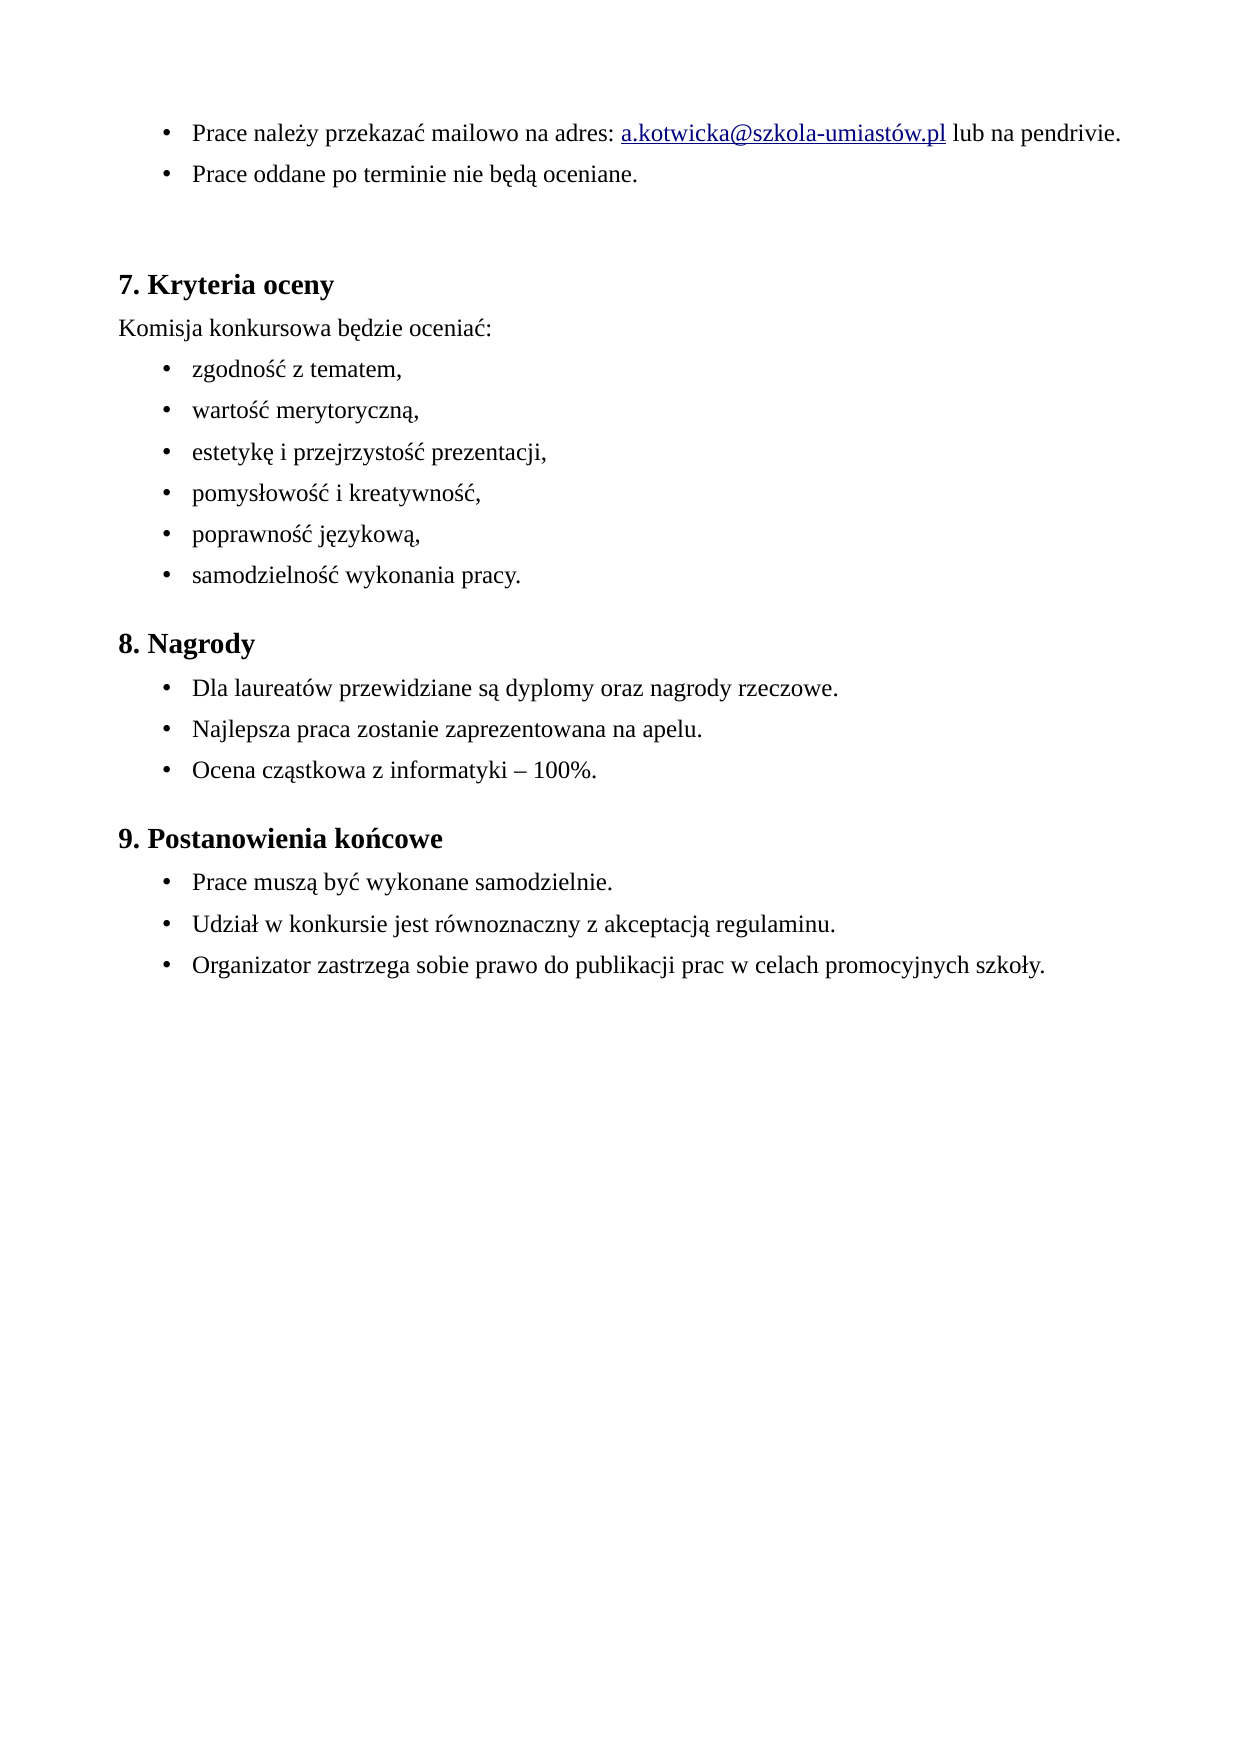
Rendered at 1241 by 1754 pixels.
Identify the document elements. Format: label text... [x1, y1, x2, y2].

subtitle 9. Postanowienia końcowe [118, 821, 1122, 855]
list Udział w konkursie jest równoznaczny z akceptacją regulaminu. [162, 909, 1122, 937]
subtitle 7. Kryteria oceny [118, 267, 1122, 300]
list wartość merytoryczną, [162, 395, 1122, 424]
subtitle 8. Nagrody [118, 627, 1122, 660]
list Prace muszą być wykonane samodzielnie. [162, 867, 1122, 896]
list Dla laureatów przewidziane są dyplomy oraz nagrody rzeczowe. [162, 673, 1122, 701]
list Prace należy przekazać mailowo na adres: a.kotwicka@szkola-umiastów.pl lub na pendrivie. [162, 118, 1122, 147]
list Najlepsza praca zostanie zaprezentowana na apelu. [162, 714, 1122, 743]
list samodzielność wykonania pracy. [162, 560, 1122, 589]
list Organizator zastrzega sobie prawo do publikacji prac w celach promocyjnych szkoły. [162, 950, 1122, 979]
text Komisja konkursowa będzie oceniać: [118, 313, 1122, 342]
list zgodność z tematem, [162, 354, 1122, 383]
list Prace oddane po terminie nie będą oceniane. [162, 159, 1122, 188]
list pomysłowość i kreatywność, [162, 478, 1122, 507]
list poprawność językową, [162, 519, 1122, 548]
list estetykę i przejrzystość prezentacji, [162, 437, 1122, 465]
list Ocena cząstkowa z informatyki – 100%. [162, 755, 1122, 784]
